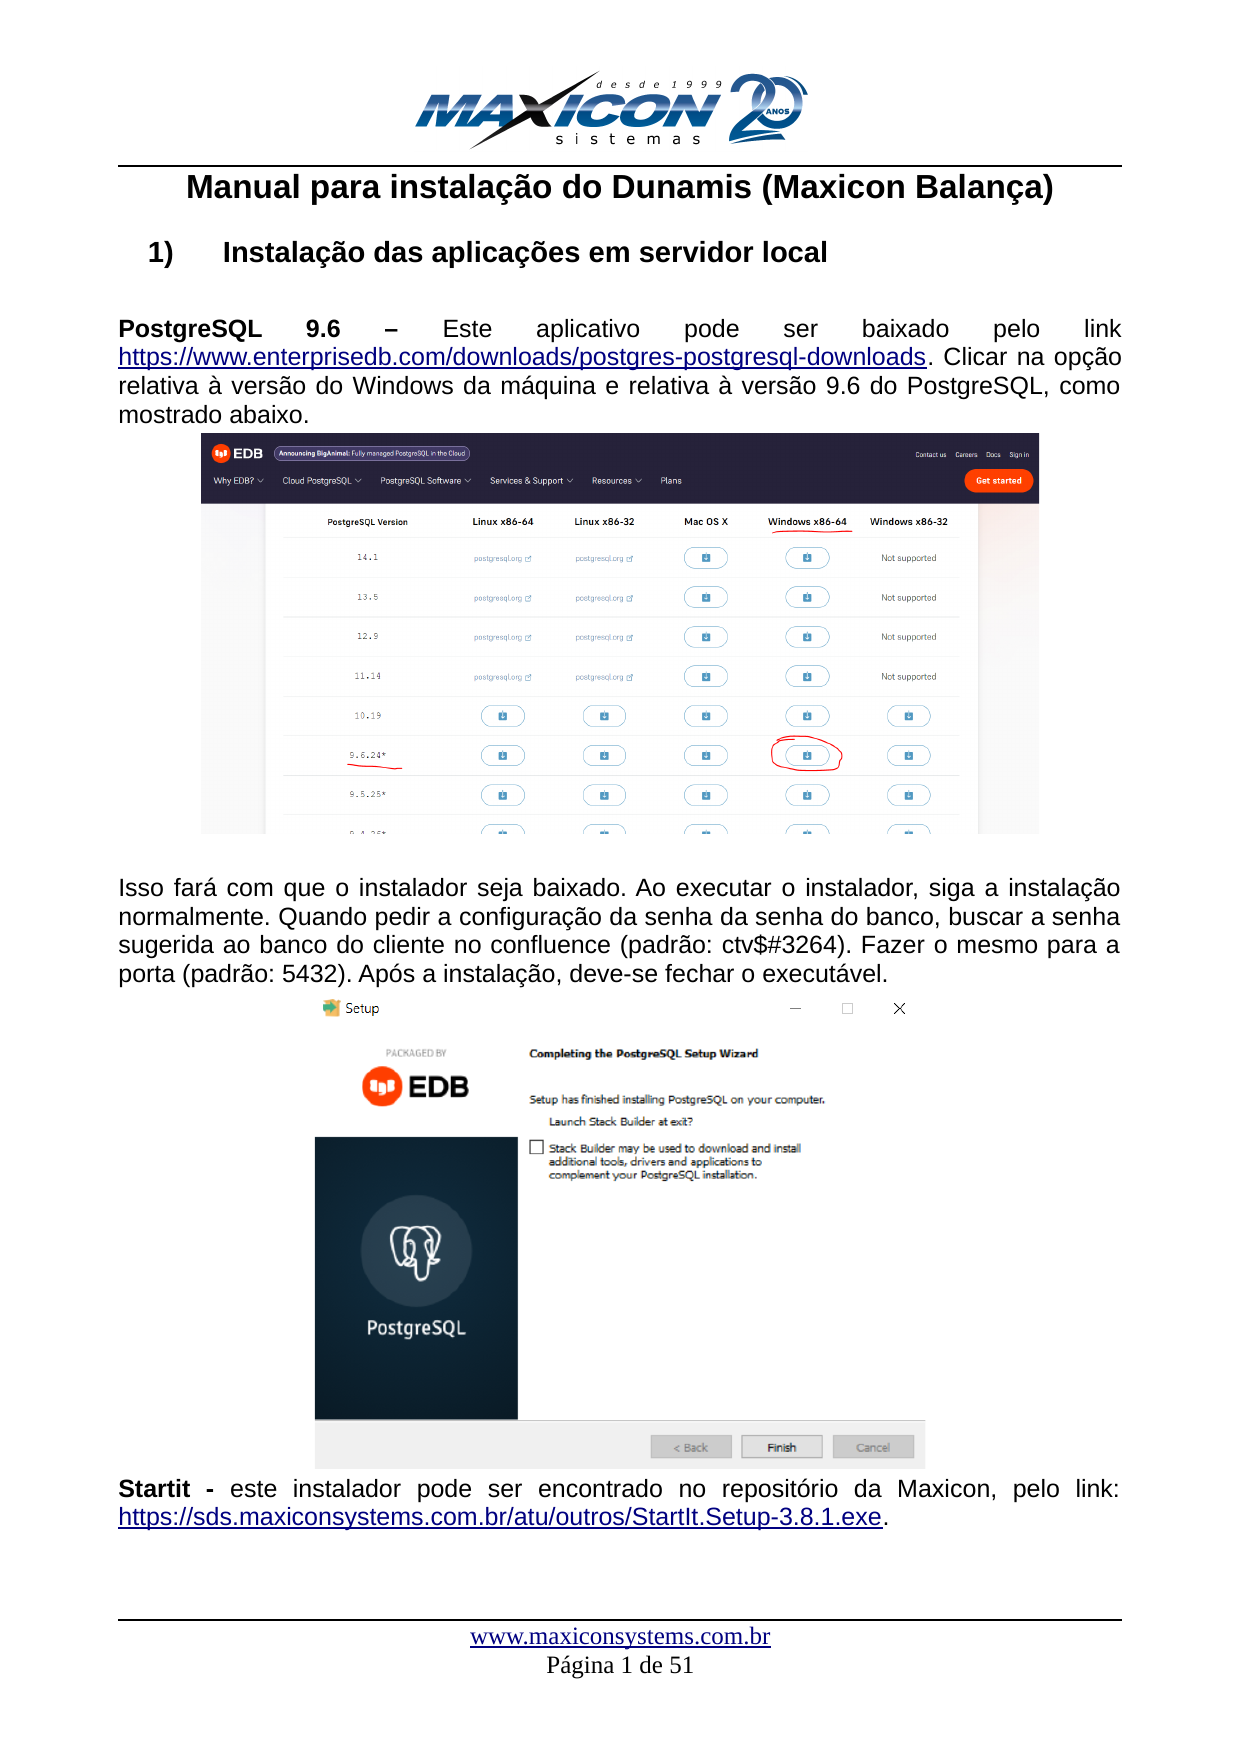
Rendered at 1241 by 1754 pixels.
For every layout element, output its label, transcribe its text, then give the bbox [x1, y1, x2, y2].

text Manual para instalação do Dunamis (Maxicon Balança) [118, 167, 1122, 206]
text Startit - este instalador pode ser encontrado no repositório da Maxicon, pelo link: https://sds.maxiconsystems.com.br/atu/outros/StartIt.Setup-3.8.1.exe. [118, 1473, 1122, 1531]
text PostgreSQL 9.6 – Este aplicativo pode ser baixado pelo link https://www.enterprisedb.com/downloads/postgres-postgresql-downloads. Clicar na opção relativa à versão do Windows da máquina e relativa à versão 9.6 do PostgreSQL, como mostrado abaixo. [118, 314, 1122, 429]
list Instalação das aplicações em servidor local [148, 235, 1122, 268]
text Isso fará com que o instalador seja baixado. Ao executar o instalador, siga a instalação normalmente. Quando pedir a configuração da senha da senha do banco, buscar a senha sugerida ao banco do cliente no confluence (padrão: ctv$#3264). Fazer o mesmo para a porta (padrão: 5432). Após a instalação, deve-se fechar o executável. [118, 873, 1122, 988]
